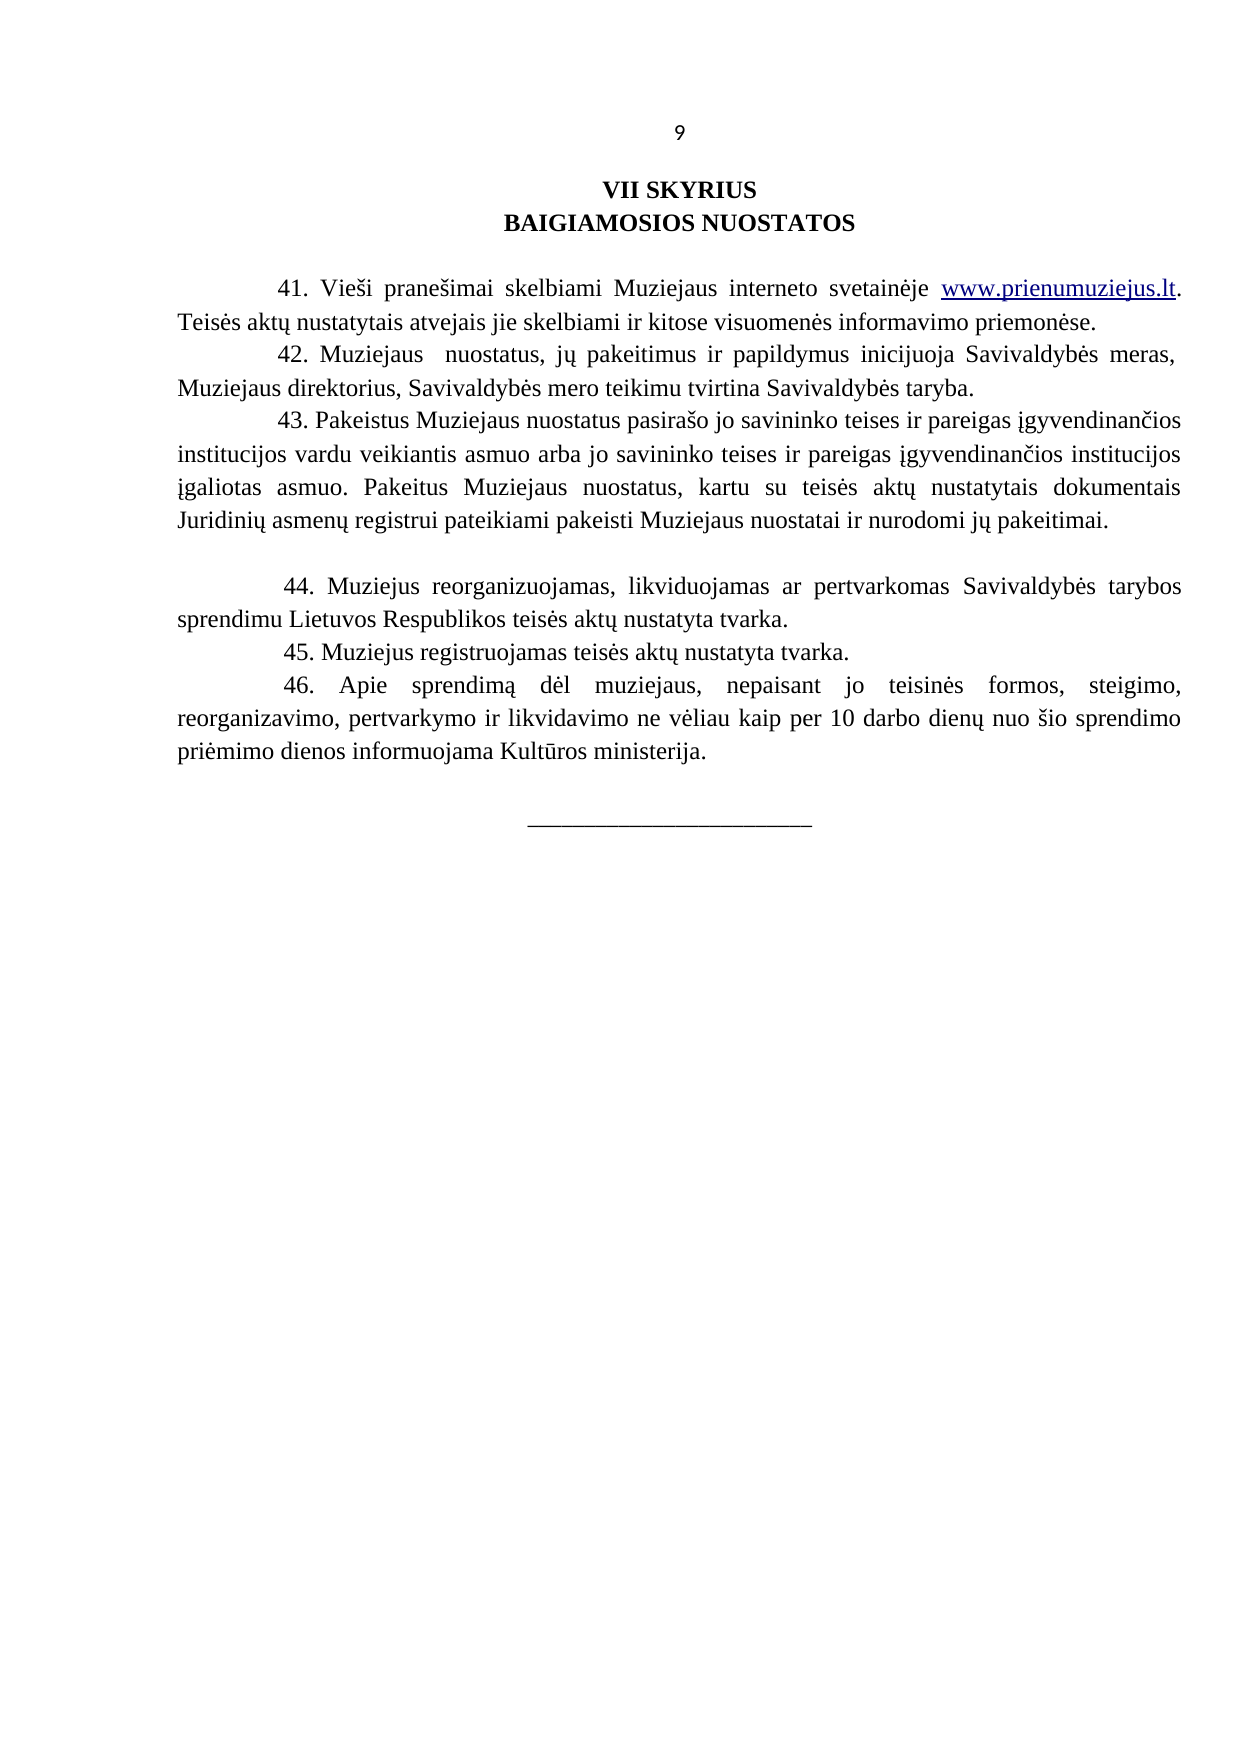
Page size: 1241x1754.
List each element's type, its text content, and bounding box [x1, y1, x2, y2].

text 41. Vieši pranešimai skelbiami Muziejaus interneto svetainėje www.prienumuziejus.lt. Teisės aktų nustatytais atvejais jie skelbiami ir kitose visuomenės informavimo priemonėse. [177, 273, 1182, 335]
text BAIGIAMOSIOS NUOSTATOS [177, 208, 1182, 237]
text 43. Pakeistus Muziejaus nuostatus pasirašo jo savininko teises ir pareigas įgyvendinančios institucijos vardu veikiantis asmuo arba jo savininko teises ir pareigas įgyvendinančios institucijos įgaliotas asmuo. Pakeitus Muziejaus nuostatus, kartu su teisės aktų nustatytais dokumentais Juridinių asmenų registrui pateikiami pakeisti Muziejaus nuostatai ir nurodomi jų pakeitimai. [177, 406, 1182, 533]
text 45. Muziejus registruojamas teisės aktų nustatyta tvarka. [177, 637, 1158, 666]
text _________________________ [181, 802, 1158, 830]
text VII SKYRIUS [177, 175, 1182, 204]
text 44. Muziejus reorganizuojamas, likviduojamas ar pertvarkomas Savivaldybės tarybos sprendimu Lietuvos Respublikos teisės aktų nustatyta tvarka. [177, 571, 1182, 632]
text 42. Muziejaus nuostatus, jų pakeitimus ir papildymus inicijuoja Savivaldybės meras, Muziejaus direktorius, Savivaldybės mero teikimu tvirtina Savivaldybės taryba. [177, 339, 1176, 401]
text 46. Apie sprendimą dėl muziejaus, nepaisant jo teisinės formos, steigimo, reorganizavimo, pertvarkymo ir likvidavimo ne vėliau kaip per 10 darbo dienų nuo šio sprendimo priėmimo dienos informuojama Kultūros ministerija. [177, 670, 1182, 764]
